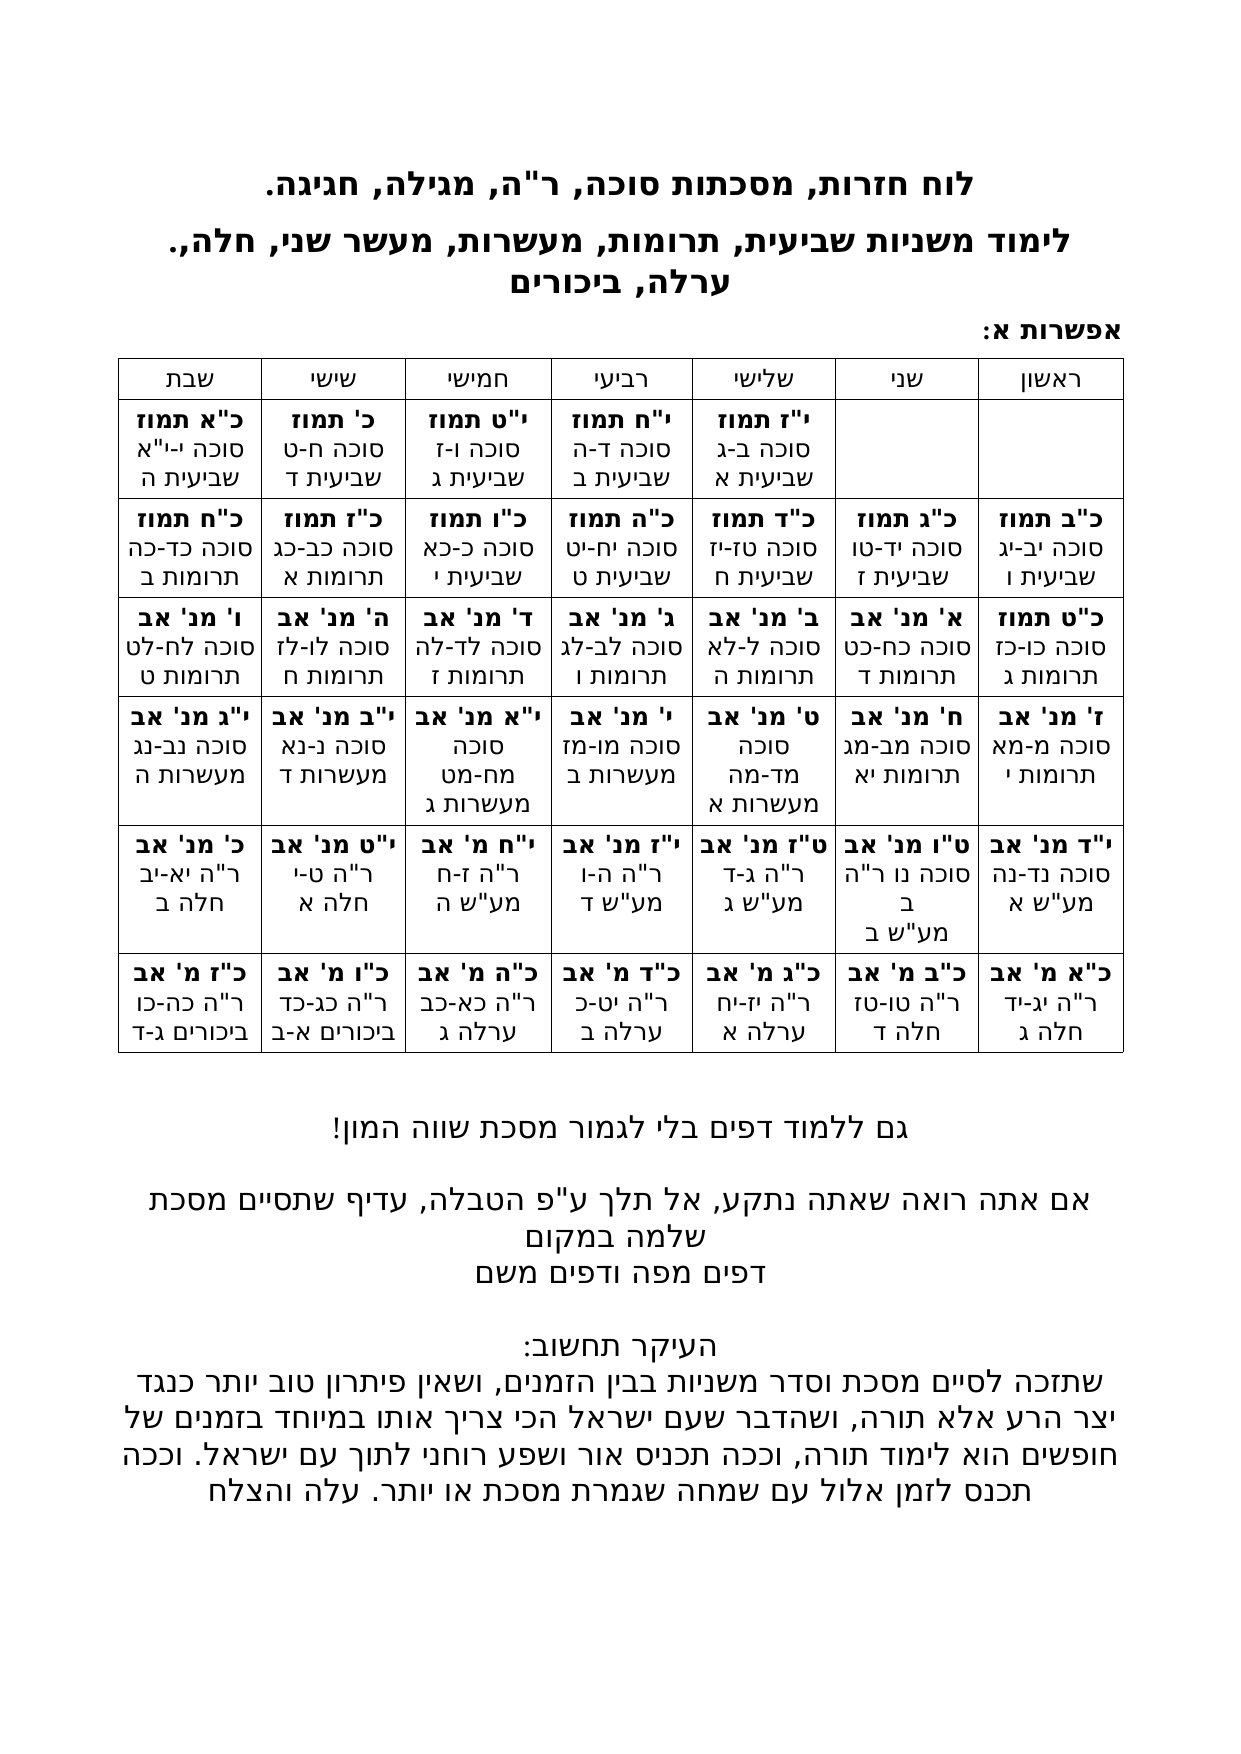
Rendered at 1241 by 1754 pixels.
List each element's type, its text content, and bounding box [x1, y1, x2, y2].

table_cell י' מנ' אב סוכה מו-מז מעשרות ב [552, 697, 692, 824]
table_cell י"ב מנ' אב סוכה נ-נא מעשרות ד [262, 697, 405, 824]
table_cell ד' מנ' אב סוכה לד-לה תרומות ז [406, 598, 551, 696]
table_cell כ"ב מ' אב ר"ה טו-טז חלה ד [836, 954, 978, 1052]
table_cell כ"ד תמוז סוכה טז-יז שביעית ח [693, 499, 835, 597]
table_header שני [836, 359, 978, 399]
table_cell כ"ב תמוז סוכה יב-יג שביעית ו [979, 499, 1123, 597]
table_cell י"ד מנ' אב סוכה נד-נה מע"ש א [979, 826, 1123, 953]
table_cell ג' מנ' אב סוכה לב-לג תרומות ו [552, 598, 692, 696]
table_cell כ"ה תמוז סוכה יח-יט שביעית ט [552, 499, 692, 597]
table_cell כ"ה מ' אב ר"ה כא-כב ערלה ג [406, 954, 551, 1052]
text :אפשרות א [118, 314, 1122, 346]
table_cell א' מנ' אב סוכה כח-כט תרומות ד [836, 598, 978, 696]
table_header שלישי [693, 359, 835, 399]
table_cell כ"ו תמוז סוכה כ-כא שביעית י [406, 499, 551, 597]
table_cell כ"ג מ' אב ר"ה יז-יח ערלה א [693, 954, 835, 1052]
table_header ראשון [979, 359, 1123, 399]
table_cell כ"א תמוז סוכה י-י"א שביעית ה [119, 400, 261, 498]
table_cell ז' מנ' אב סוכה מ-מא תרומות י [979, 697, 1123, 824]
table_cell ו' מנ' אב סוכה לח-לט תרומות ט [119, 598, 261, 696]
table_cell כ' תמוז סוכה ח-ט שביעית ד [262, 400, 405, 498]
table_header רביעי [552, 359, 692, 399]
table_cell ט"ז מנ' אב ר"ה ג-ד מע"ש ג [693, 826, 835, 953]
table_cell ב' מנ' אב סוכה ל-לא תרומות ה [693, 598, 835, 696]
text אם אתה רואה שאתה נתקע, אל תלך ע"פ הטבלה, עדיף שתסיים מסכת שלמה במקום [118, 1182, 1122, 1254]
table_cell [836, 400, 978, 498]
table_cell י"א מנ' אב סוכה מח-מט מעשרות ג [406, 697, 551, 824]
table_cell [979, 400, 1123, 498]
text !גם ללמוד דפים בלי לגמור מסכת שווה המון [118, 1109, 1122, 1146]
table_cell כ"ו מ' אב ר"ה כג-כד ביכורים א-ב [262, 954, 405, 1052]
table_cell כ"א מ' אב ר"ה יג-יד חלה ג [979, 954, 1123, 1052]
table_cell י"ז תמוז סוכה ב-ג שביעית א [693, 400, 835, 498]
text :העיקר תחשוב [118, 1327, 1122, 1363]
table_cell כ' מנ' אב ר"ה יא-יב חלה ב [119, 826, 261, 953]
table_cell י"ח תמוז סוכה ד-ה שביעית ב [552, 400, 692, 498]
table_cell ח' מנ' אב סוכה מב-מג תרומות יא [836, 697, 978, 824]
table_cell י"ט תמוז סוכה ו-ז שביעית ג [406, 400, 551, 498]
text .לוח חזרות, מסכתות סוכה, ר"ה, מגילה, חגיגה [118, 159, 1122, 205]
table_header שבת [119, 359, 261, 399]
table_cell י"ח מ' אב ר"ה ז-ח מע"ש ה [406, 826, 551, 953]
text .לימוד משניות שביעית, תרומות, מעשרות, מעשר שני, חלה, ערלה, ביכורים [118, 217, 1122, 302]
table_cell כ"ח תמוז סוכה כד-כה תרומות ב [119, 499, 261, 597]
table_cell י"ט מנ' אב ר"ה ט-י חלה א [262, 826, 405, 953]
table_cell כ"ד מ' אב ר"ה יט-כ ערלה ב [552, 954, 692, 1052]
table_cell ה' מנ' אב סוכה לו-לז תרומות ח [262, 598, 405, 696]
table_cell כ"ז מ' אב ר"ה כה-כו ביכורים ג-ד [119, 954, 261, 1052]
table_cell כ"ט תמוז סוכה כו-כז תרומות ג [979, 598, 1123, 696]
table_cell ט' מנ' אב סוכה מד-מה מעשרות א [693, 697, 835, 824]
text שתזכה לסיים מסכת וסדר משניות בבין הזמנים, ושאין פיתרון טוב יותר כנגד יצר הרע אלא תורה, ושהדבר שעם ישראל הכי צריך אותו במיוחד בזמנים של חופשים הוא לימוד תורה, וככה תכניס אור ושפע רוחני לתוך עם ישראל. וככה תכנס לזמן אלול עם שמחה שגמרת מסכת או יותר. עלה והצלח [118, 1363, 1122, 1509]
text דפים מפה ודפים משם [118, 1254, 1122, 1291]
table_cell י"ז מנ' אב ר"ה ה-ו מע"ש ד [552, 826, 692, 953]
table_cell ט"ו מנ' אב סוכה נו ר"ה ב מע"ש ב [836, 826, 978, 953]
table_cell י"ג מנ' אב סוכה נב-נג מעשרות ה [119, 697, 261, 824]
table_header חמישי [406, 359, 551, 399]
table_cell כ"ז תמוז סוכה כב-כג תרומות א [262, 499, 405, 597]
table_header שישי [262, 359, 405, 399]
table_cell כ"ג תמוז סוכה יד-טו שביעית ז [836, 499, 978, 597]
